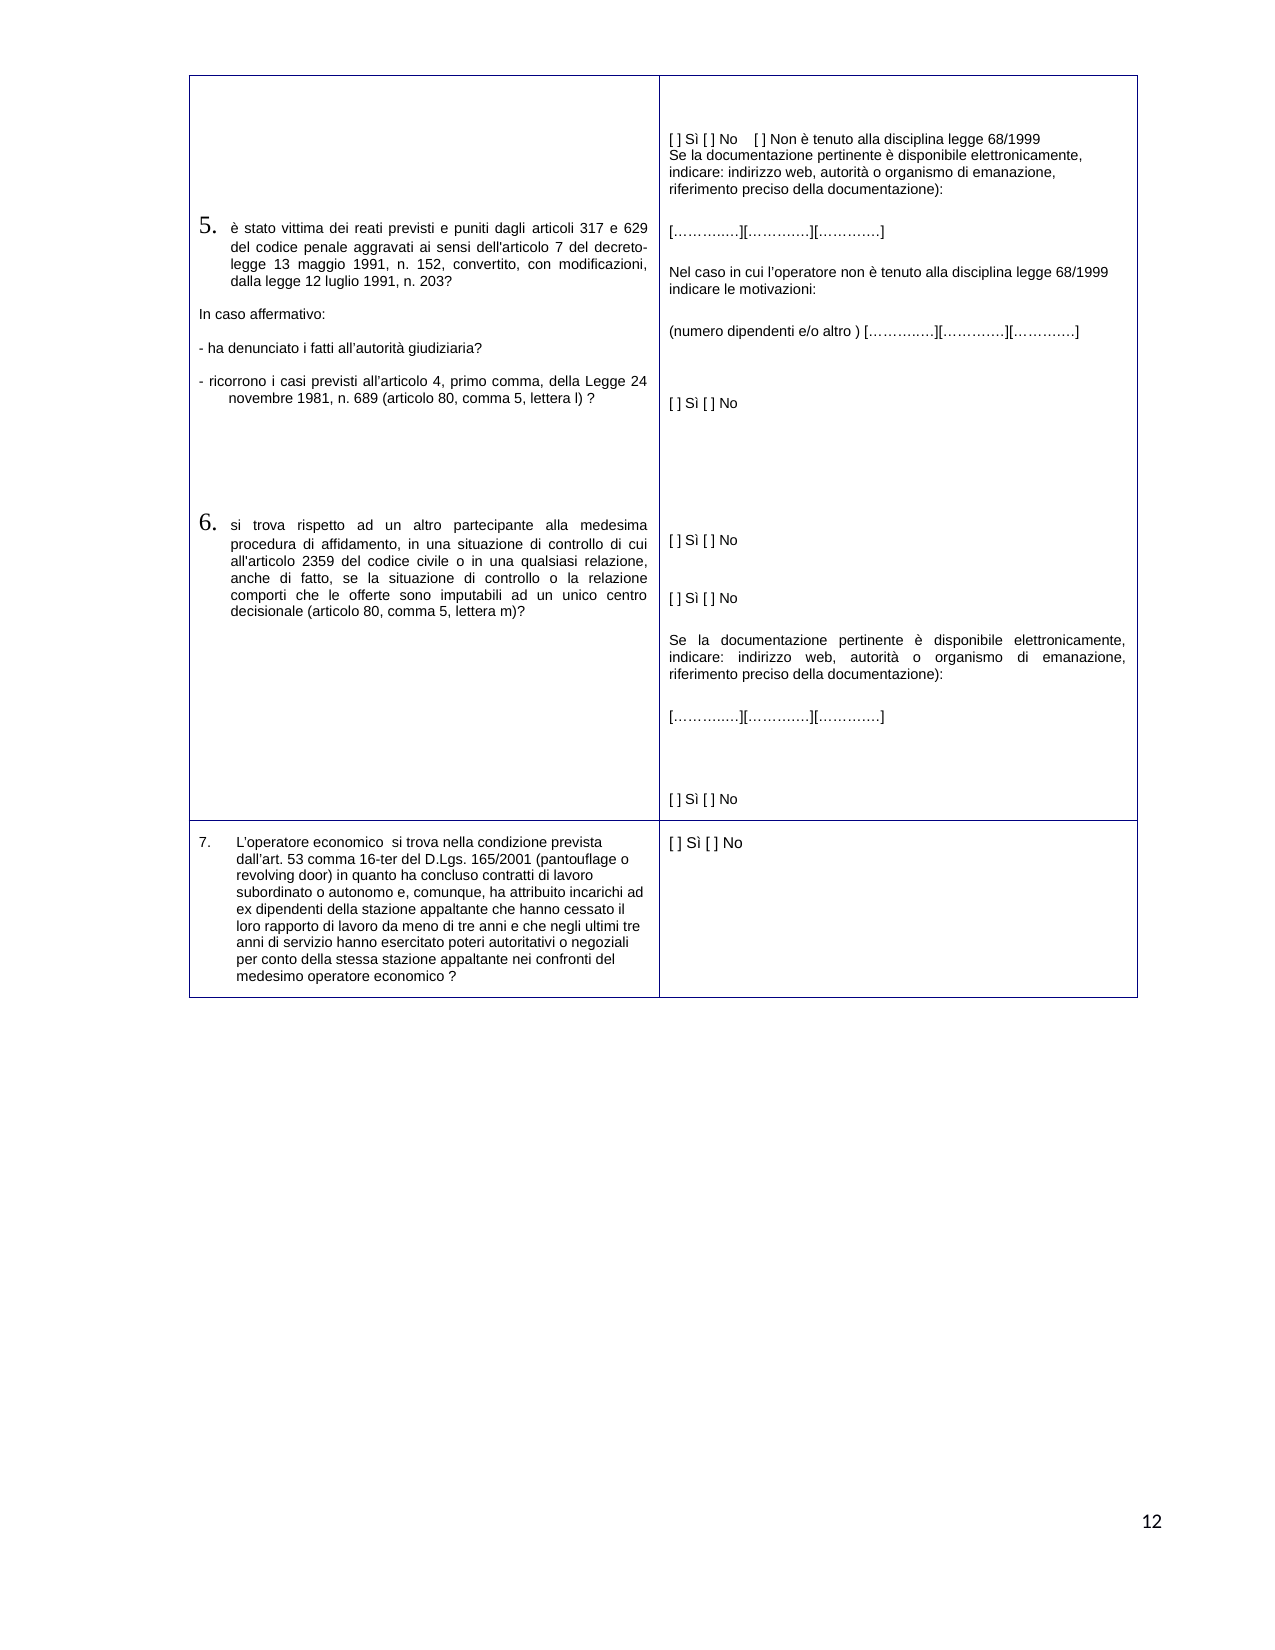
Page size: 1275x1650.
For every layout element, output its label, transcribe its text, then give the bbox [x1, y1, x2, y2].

table_cell [ ] Sì [ ] No [660, 821, 1137, 997]
table_cell L’operatore economico si trova in una delle seguenti situazioni ? è stato soggetto alla sanzione interdittiva di cui all'articolo 9, comma 2, lettera c) del decreto legislativo 8 giugno 2001, n. 231 o ad altra sanzione che comporta il divieto di contrarre con la pubblica amministrazione, compresi i provvedimenti interdittivi di cui all'articolo 14 del decreto legislativo 9 aprile 2008, n. 81 (Articolo 80, comma 5, lettera f); è iscritto nel casellario informatico tenuto dall'Osservatorio dell'ANAC per aver presentato false dichiarazioni o falsa documentazione ai fini del rilascio dell'attestazione di qualificazione, per il periodo durante il quale perdura l'iscrizione (Articolo 80, comma 5, lettera g); ha violato il divieto di intestazione fiduciaria di cui all'articolo 17 della legge 19 marzo 1990, n. 55 (Articolo 80, comma 5, lettera h)? In caso affermativo : - indicare la data dell’accertamento definitivo e l’autorità o organismo di emanazione: - la violazione è stata rimossa ? è in regola con le norme che disciplinano il diritto al lavoro dei disabili di cui alla legge 12 marzo 1999, n. 68 (Articolo 80, comma 5, lettera i); è stato vittima dei reati previsti e puniti dagli articoli 317 e 629 del codice penale aggravati ai sensi dell'articolo 7 del decreto-legge 13 maggio 1991, n. 152, convertito, con modificazioni, dalla legge 12 luglio 1991, n. 203? In caso affermativo: - ha denunciato i fatti all’autorità giudiziaria? - ricorrono i casi previsti all’articolo 4, primo comma, della Legge 24 novembre 1981, n. 689 (articolo 80, comma 5, lettera l) ? si trova rispetto ad un altro partecipante alla medesima procedura di affidamento, in una situazione di controllo di cui all'articolo 2359 del codice civile o in una qualsiasi relazione, anche di fatto, se la situazione di controllo o la relazione comporti che le offerte sono imputabili ad un unico centro decisionale (articolo 80, comma 5, lettera m)? [190, 76, 659, 820]
table_cell [ ] Sì [ ] No [ ] Non è tenuto alla disciplina legge 68/1999 Se la documentazione pertinente è disponibile elettronicamente, indicare: indirizzo web, autorità o organismo di emanazione, riferimento preciso della documentazione): [………..…][……….…][……….…] Nel caso in cui l’operatore non è tenuto alla disciplina legge 68/1999 indicare le motivazioni: (numero dipendenti e/o altro ) [………..…][……….…][……….…] [ ] Sì [ ] No [ ] Sì [ ] No [ ] Sì [ ] No Se la documentazione pertinente è disponibile elettronicamente, indicare: indirizzo web, autorità o organismo di emanazione, riferimento preciso della documentazione): [………..…][……….…][……….…] [ ] Sì [ ] No [660, 76, 1137, 820]
table_cell L’operatore economico si trova nella condizione prevista dall’art. 53 comma 16-ter del D.Lgs. 165/2001 (pantouflage o revolving door) in quanto ha concluso contratti di lavoro subordinato o autonomo e, comunque, ha attribuito incarichi ad ex dipendenti della stazione appaltante che hanno cessato il loro rapporto di lavoro da meno di tre anni e che negli ultimi tre anni di servizio hanno esercitato poteri autoritativi o negoziali per conto della stessa stazione appaltante nei confronti del medesimo operatore economico ? [190, 821, 659, 997]
